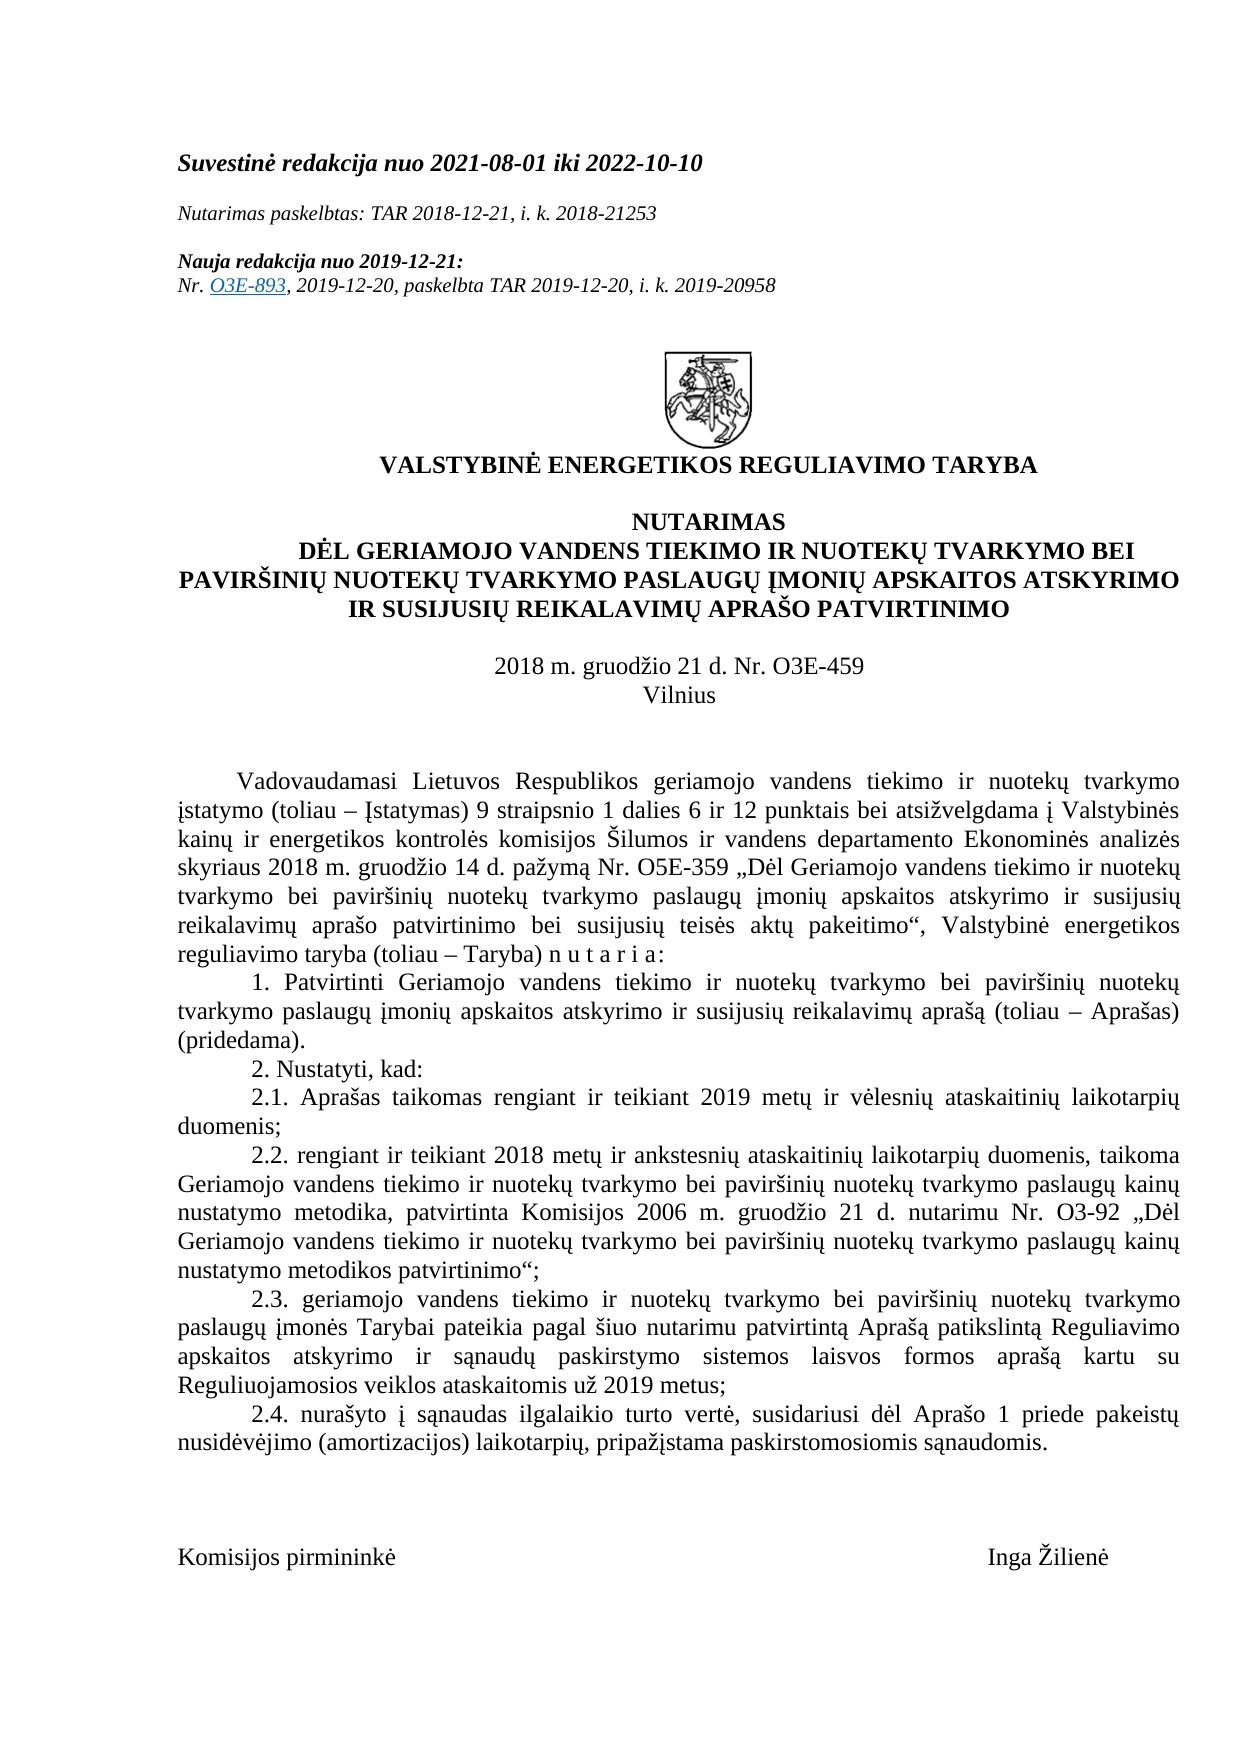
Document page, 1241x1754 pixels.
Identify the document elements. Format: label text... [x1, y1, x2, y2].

text Vadovaudamasi Lietuvos Respublikos geriamojo vandens tiekimo ir nuotekų tvarkymo įstatymo (toliau – Įstatymas) 9 straipsnio 1 dalies 6 ir 12 punktais bei atsižvelgdama į Valstybinės kainų ir energetikos kontrolės komisijos Šilumos ir vandens departamento Ekonominės analizės skyriaus 2018 m. gruodžio 14 d. pažymą Nr. O5E-359 „Dėl Geriamojo vandens tiekimo ir nuotekų tvarkymo bei paviršinių nuotekų tvarkymo paslaugų įmonių apskaitos atskyrimo ir susijusių reikalavimų aprašo patvirtinimo bei susijusių teisės aktų pakeitimo“, Valstybinė energetikos reguliavimo taryba (toliau – Taryba) nutaria: [177, 766, 1181, 967]
text Komisijos pirmininkė Inga Žilienė [177, 1542, 1181, 1571]
text Nutarimas paskelbtas: TAR 2018-12-21, i. k. 2018-21253 [177, 201, 1181, 224]
text 2.2. rengiant ir teikiant 2018 metų ir ankstesnių ataskaitinių laikotarpių duomenis, taikoma Geriamojo vandens tiekimo ir nuotekų tvarkymo bei paviršinių nuotekų tvarkymo paslaugų kainų nustatymo metodika, patvirtinta Komisijos 2006 m. gruodžio 21 d. nutarimu Nr. O3-92 „Dėl Geriamojo vandens tiekimo ir nuotekų tvarkymo bei paviršinių nuotekų tvarkymo paslaugų kainų nustatymo metodikos patvirtinimo“; [177, 1140, 1181, 1284]
text 1. Patvirtinti Geriamojo vandens tiekimo ir nuotekų tvarkymo bei paviršinių nuotekų tvarkymo paslaugų įmonių apskaitos atskyrimo ir susijusių reikalavimų aprašą (toliau – Aprašas) (pridedama). [177, 967, 1181, 1054]
text NUTARIMAS [177, 507, 1181, 536]
text 2.4. nurašyto į sąnaudas ilgalaikio turto vertė, susidariusi dėl Aprašo 1 priede pakeistų nusidėvėjimo (amortizacijos) laikotarpių, pripažįstama paskirstomosiomis sąnaudomis. [177, 1399, 1181, 1456]
text Suvestinė redakcija nuo 2021-08-01 iki 2022-10-10 [177, 148, 1181, 176]
text 2.1. Aprašas taikomas rengiant ir teikiant 2019 metų ir vėlesnių ataskaitinių laikotarpių duomenis; [177, 1082, 1181, 1140]
text DĖL GERIAMOJO VANDENS TIEKIMO IR NUOTEKŲ TVARKYMO BEI paviršinių nuotekų tvarkymo paslaugų ĮMONIŲ APSKAITOS ATSKYRIMO IR SUSIJUSIŲ REIKALAVIMŲ APRAŠO PATVIRTINIMO [177, 536, 1181, 622]
text 2. Nustatyti, kad: [177, 1054, 1181, 1082]
text VALSTYBINĖ ENERGETIKOS REGULIAVIMO TARYBA [177, 450, 1181, 479]
text 2.3. geriamojo vandens tiekimo ir nuotekų tvarkymo bei paviršinių nuotekų tvarkymo paslaugų įmonės Tarybai pateikia pagal šiuo nutarimu patvirtintą Aprašą patikslintą Reguliavimo apskaitos atskyrimo ir sąnaudų paskirstymo sistemos laisvos formos aprašą kartu su Reguliuojamosios veiklos ataskaitomis už 2019 metus; [177, 1284, 1181, 1399]
text Vilnius [177, 680, 1181, 709]
text 2018 m. gruodžio 21 d. Nr. O3E-459 [177, 651, 1181, 680]
text Nauja redakcija nuo 2019-12-21: [177, 249, 1181, 273]
text Nr. O3E-893, 2019-12-20, paskelbta TAR 2019-12-20, i. k. 2019-20958 [177, 273, 1181, 297]
